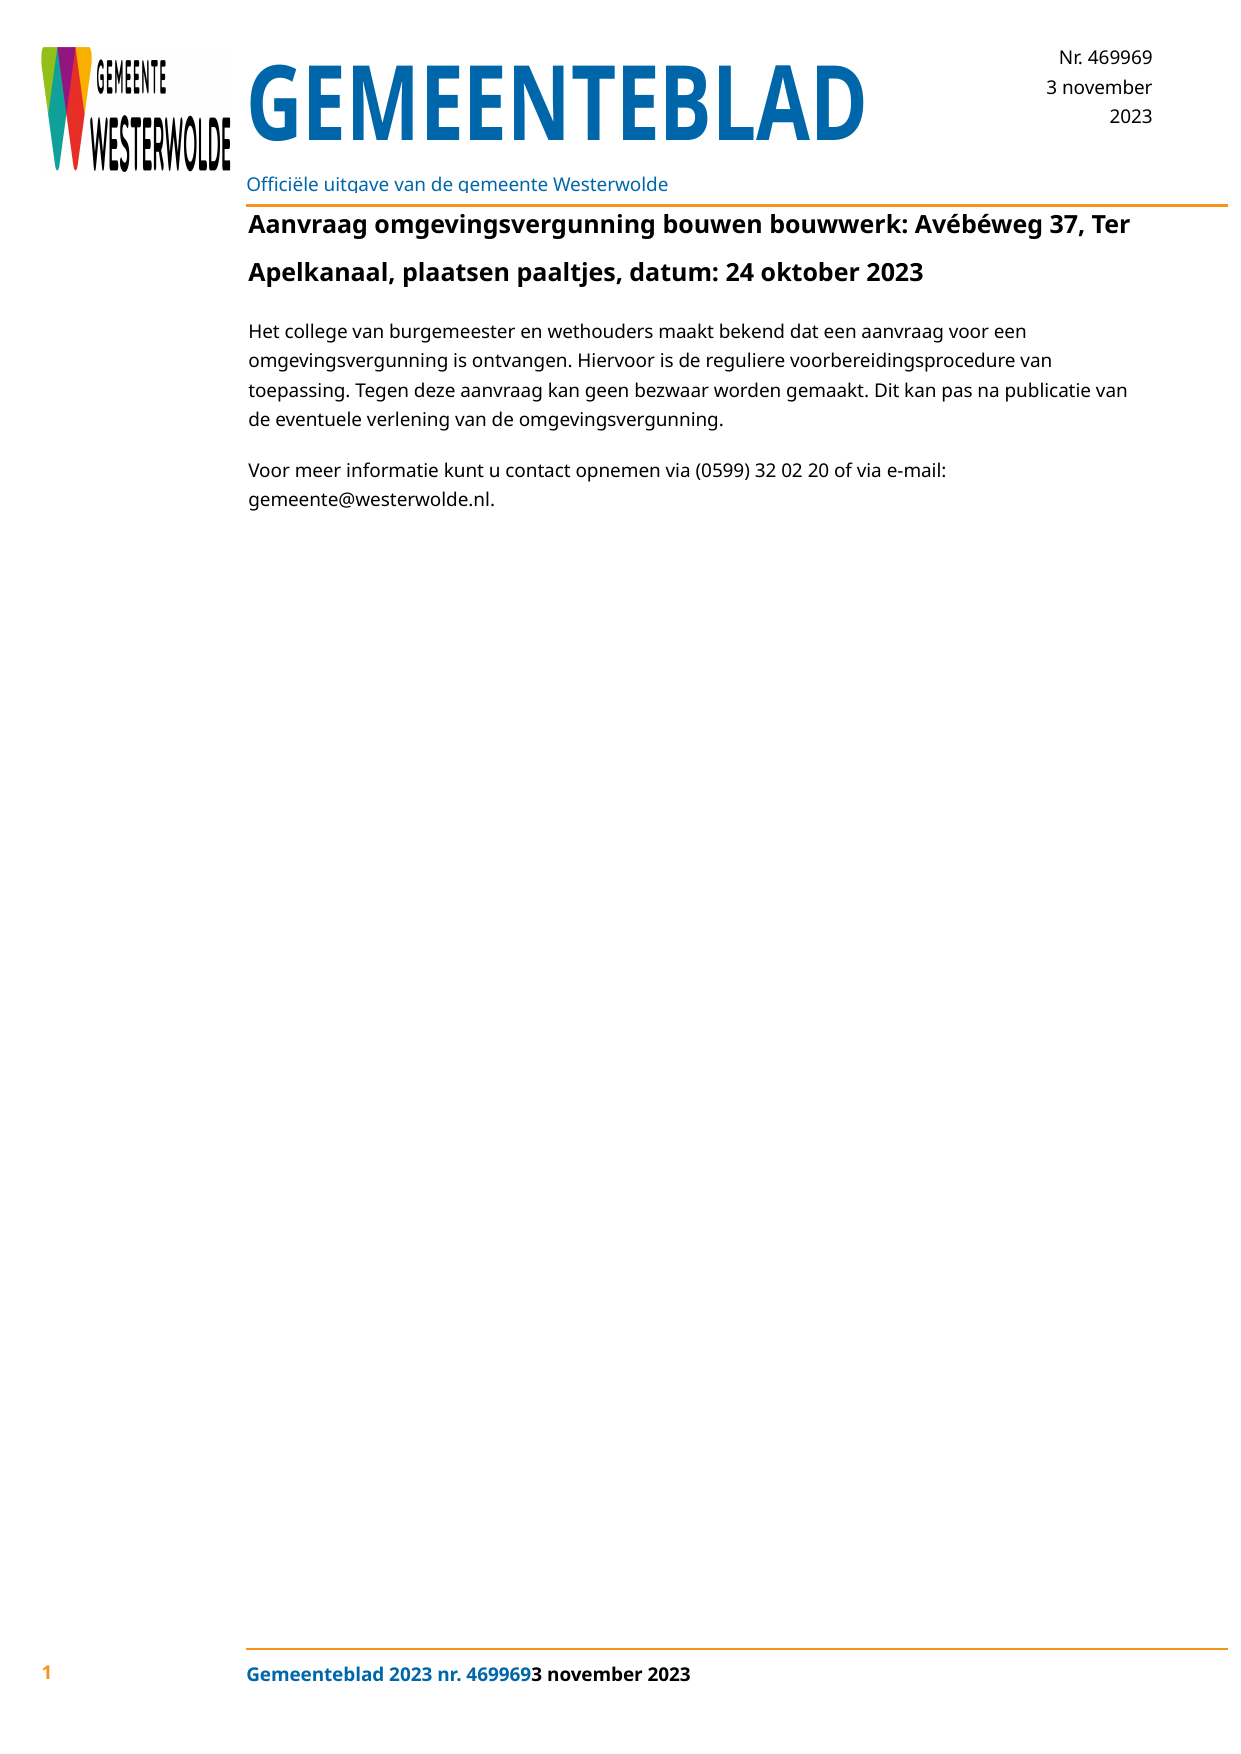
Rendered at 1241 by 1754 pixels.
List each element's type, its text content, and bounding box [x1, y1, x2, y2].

text Aanvraag omgevingsvergunning bouwen bouwwerk: Avébéweg 37, Ter Apelkanaal, plaatsen paaltjes, datum: 24 oktober 2023 [248, 207, 1152, 288]
picture [41, 47, 231, 172]
text Voor meer informatie kunt u contact opnemen via (0599) 32 02 20 of via e-mail: gemeente@westerwolde.nl. [248, 457, 1152, 512]
text Het college van burgemeester en wethouders maakt bekend dat een aanvraag voor een omgevingsvergunning is ontvangen. Hiervoor is de reguliere voorbereidingsprocedure van toepassing. Tegen deze aanvraag kan geen bezwaar worden gemaakt. Dit kan pas na publicatie van de eventuele verlening van de omgevingsvergunning. [248, 318, 1152, 432]
